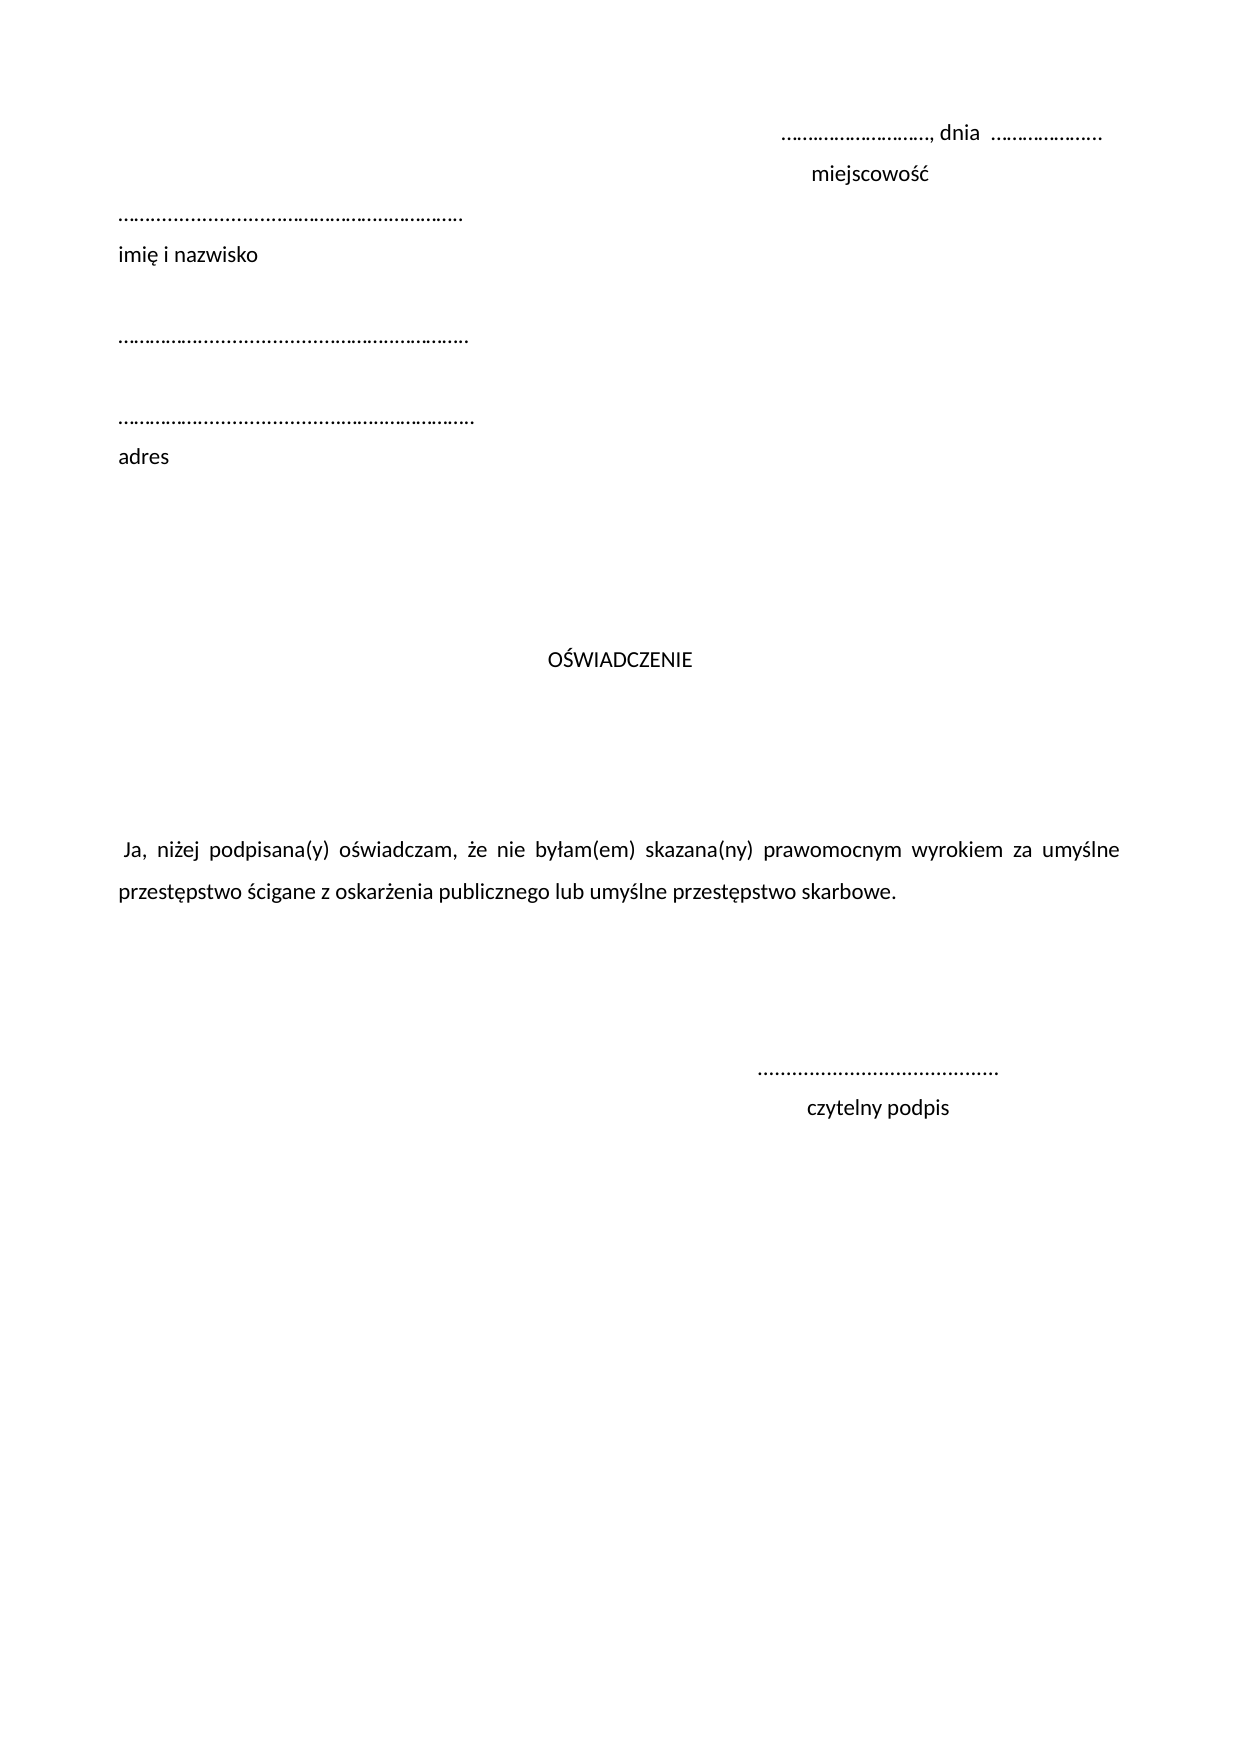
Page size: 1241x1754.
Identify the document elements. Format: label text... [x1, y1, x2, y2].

text OŚWIADCZENIE [118, 645, 1122, 673]
text imię i nazwisko [118, 240, 1122, 268]
text …….…………………, dnia ………………... [487, 118, 1122, 146]
text .......................................... [634, 1053, 1122, 1081]
text …………….........................……..…………….. [118, 402, 1122, 430]
text …….......................………………..………….. [118, 199, 1122, 227]
text Ja, niżej podpisana(y) oświadczam, że nie byłam(em) skazana(ny) prawomocnym wyrokiem za umyślne przestępstwo ścigane z oskarżenia publicznego lub umyślne przestępstwo skarbowe. [118, 835, 1122, 905]
text adres [118, 442, 1122, 470]
text czytelny podpis [634, 1093, 1122, 1121]
text miejscowość [118, 159, 1122, 187]
text ……………........................………..………….. [118, 321, 1122, 349]
